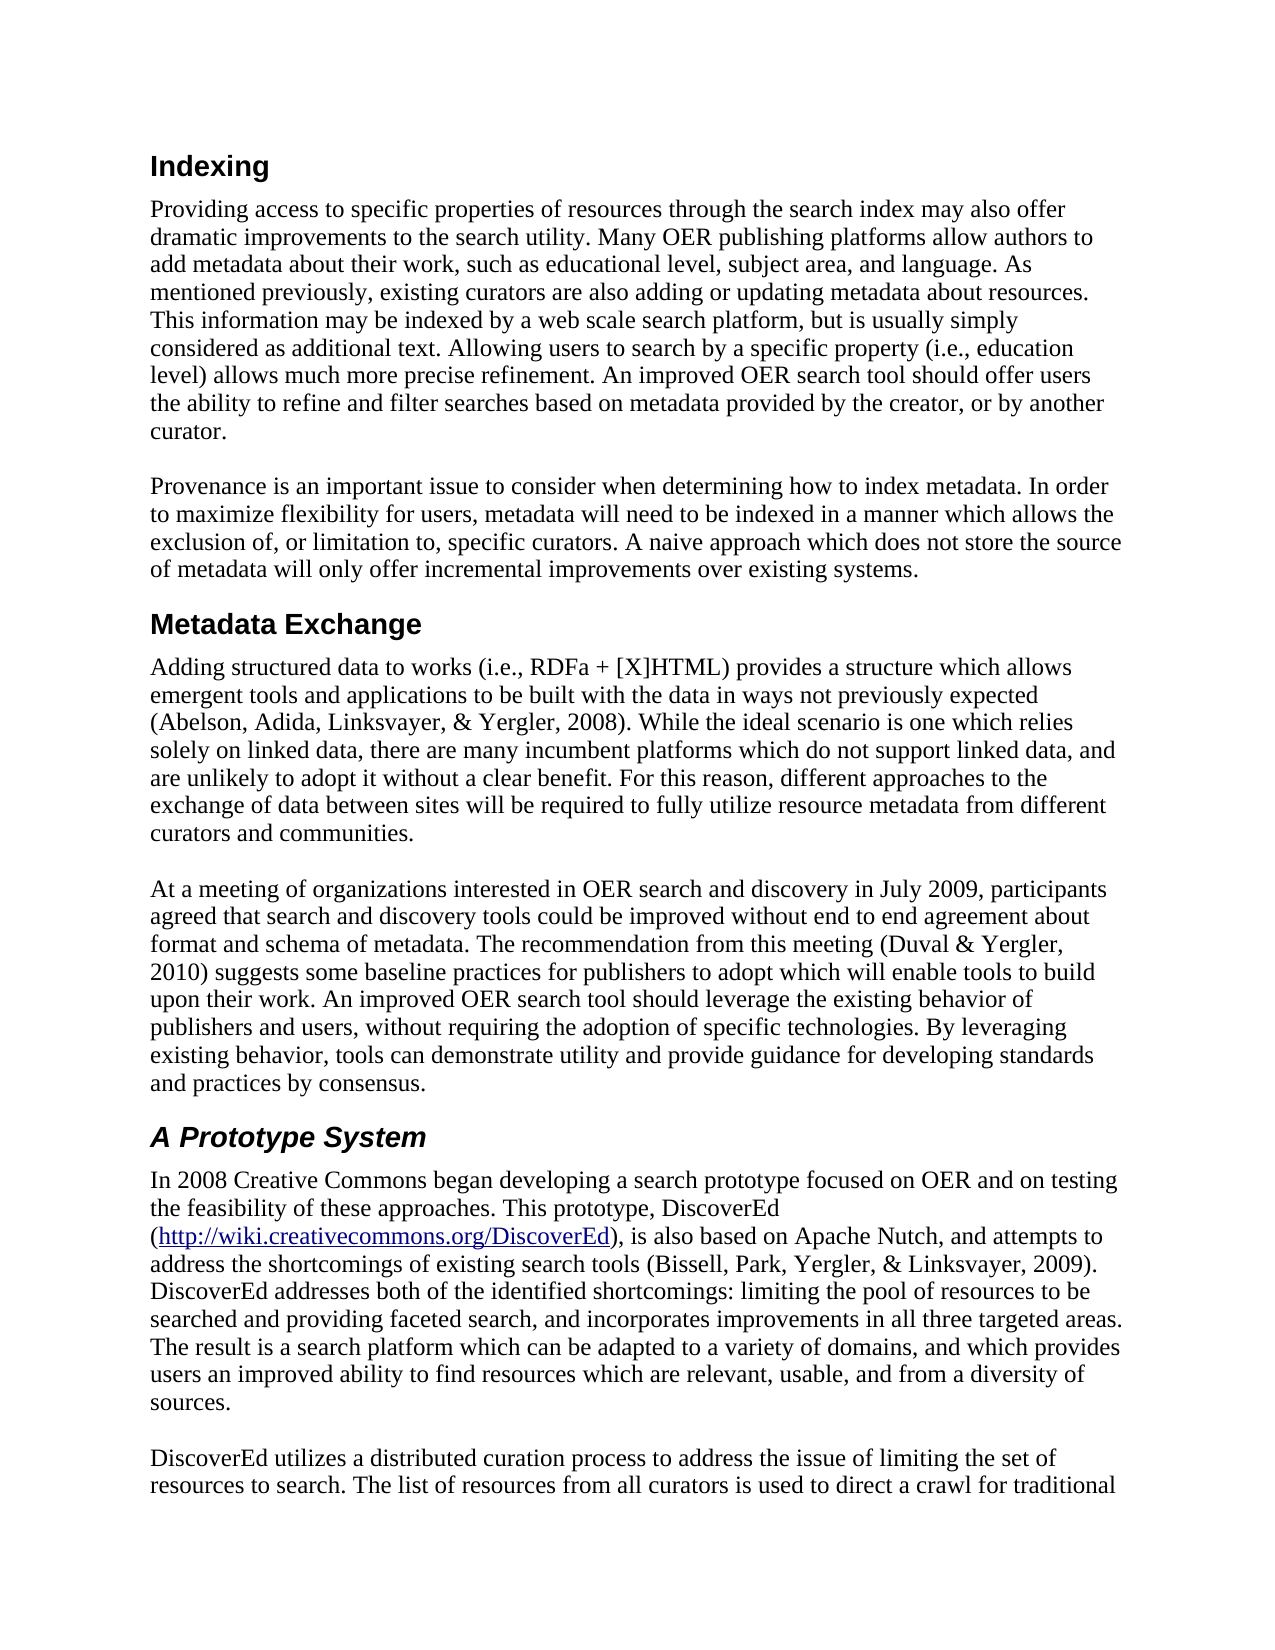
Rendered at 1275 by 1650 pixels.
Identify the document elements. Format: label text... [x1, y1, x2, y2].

subtitle A Prototype System [150, 1121, 1125, 1154]
text Providing access to specific properties of resources through the search index may also offer dramatic improvements to the search utility. Many OER publishing platforms allow authors to add metadata about their work, such as educational level, subject area, and language. As mentioned previously, existing curators are also adding or updating metadata about resources. This information may be indexed by a web scale search platform, but is usually simply considered as additional text. Allowing users to search by a specific property (i.e., education level) allows much more precise refinement. An improved OER search tool should offer users the ability to refine and filter searches based on metadata provided by the creator, or by another curator. [150, 195, 1125, 444]
text DiscoverEd utilizes a distributed curation process to address the issue of limiting the set of resources to search. The list of resources from all curators is used to direct a crawl for traditional [150, 1444, 1125, 1499]
text In 2008 Creative Commons began developing a search prototype focused on OER and on testing the feasibility of these approaches. This prototype, DiscoverEd (http://wiki.creativecommons.org/DiscoverEd), is also based on Apache Nutch, and attempts to address the shortcomings of existing search tools (Bissell, Park, Yergler, & Linksvayer, 2009). DiscoverEd addresses both of the identified shortcomings: limiting the pool of resources to be searched and providing faceted search, and incorporates improvements in all three targeted areas. The result is a search platform which can be adapted to a variety of domains, and which provides users an improved ability to find resources which are relevant, usable, and from a diversity of sources. [150, 1167, 1125, 1416]
text Provenance is an important issue to consider when determining how to index metadata. In order to maximize flexibility for users, metadata will need to be indexed in a manner which allows the exclusion of, or limitation to, specific curators. A naive approach which does not store the source of metadata will only offer incremental improvements over existing systems. [150, 472, 1125, 583]
subtitle Indexing [150, 150, 1125, 183]
text Adding structured data to works (i.e., RDFa + [X]HTML) provides a structure which allows emergent tools and applications to be built with the data in ways not previously expected (Abelson, Adida, Linksvayer, & Yergler, 2008). While the ideal scenario is one which relies solely on linked data, there are many incumbent platforms which do not support linked data, and are unlikely to adopt it without a clear benefit. For this reason, different approaches to the exchange of data between sites will be required to fully utilize resource metadata from different curators and communities. [150, 653, 1125, 847]
subtitle Metadata Exchange [150, 608, 1125, 641]
text At a meeting of organizations interested in OER search and discovery in July 2009, participants agreed that search and discovery tools could be improved without end to end agreement about format and schema of metadata. The recommendation from this meeting (Duval & Yergler, 2010) suggests some baseline practices for publishers to adopt which will enable tools to build upon their work. An improved OER search tool should leverage the existing behavior of publishers and users, without requiring the adoption of specific technologies. By leveraging existing behavior, tools can demonstrate utility and provide guidance for developing standards and practices by consensus. [150, 875, 1125, 1096]
